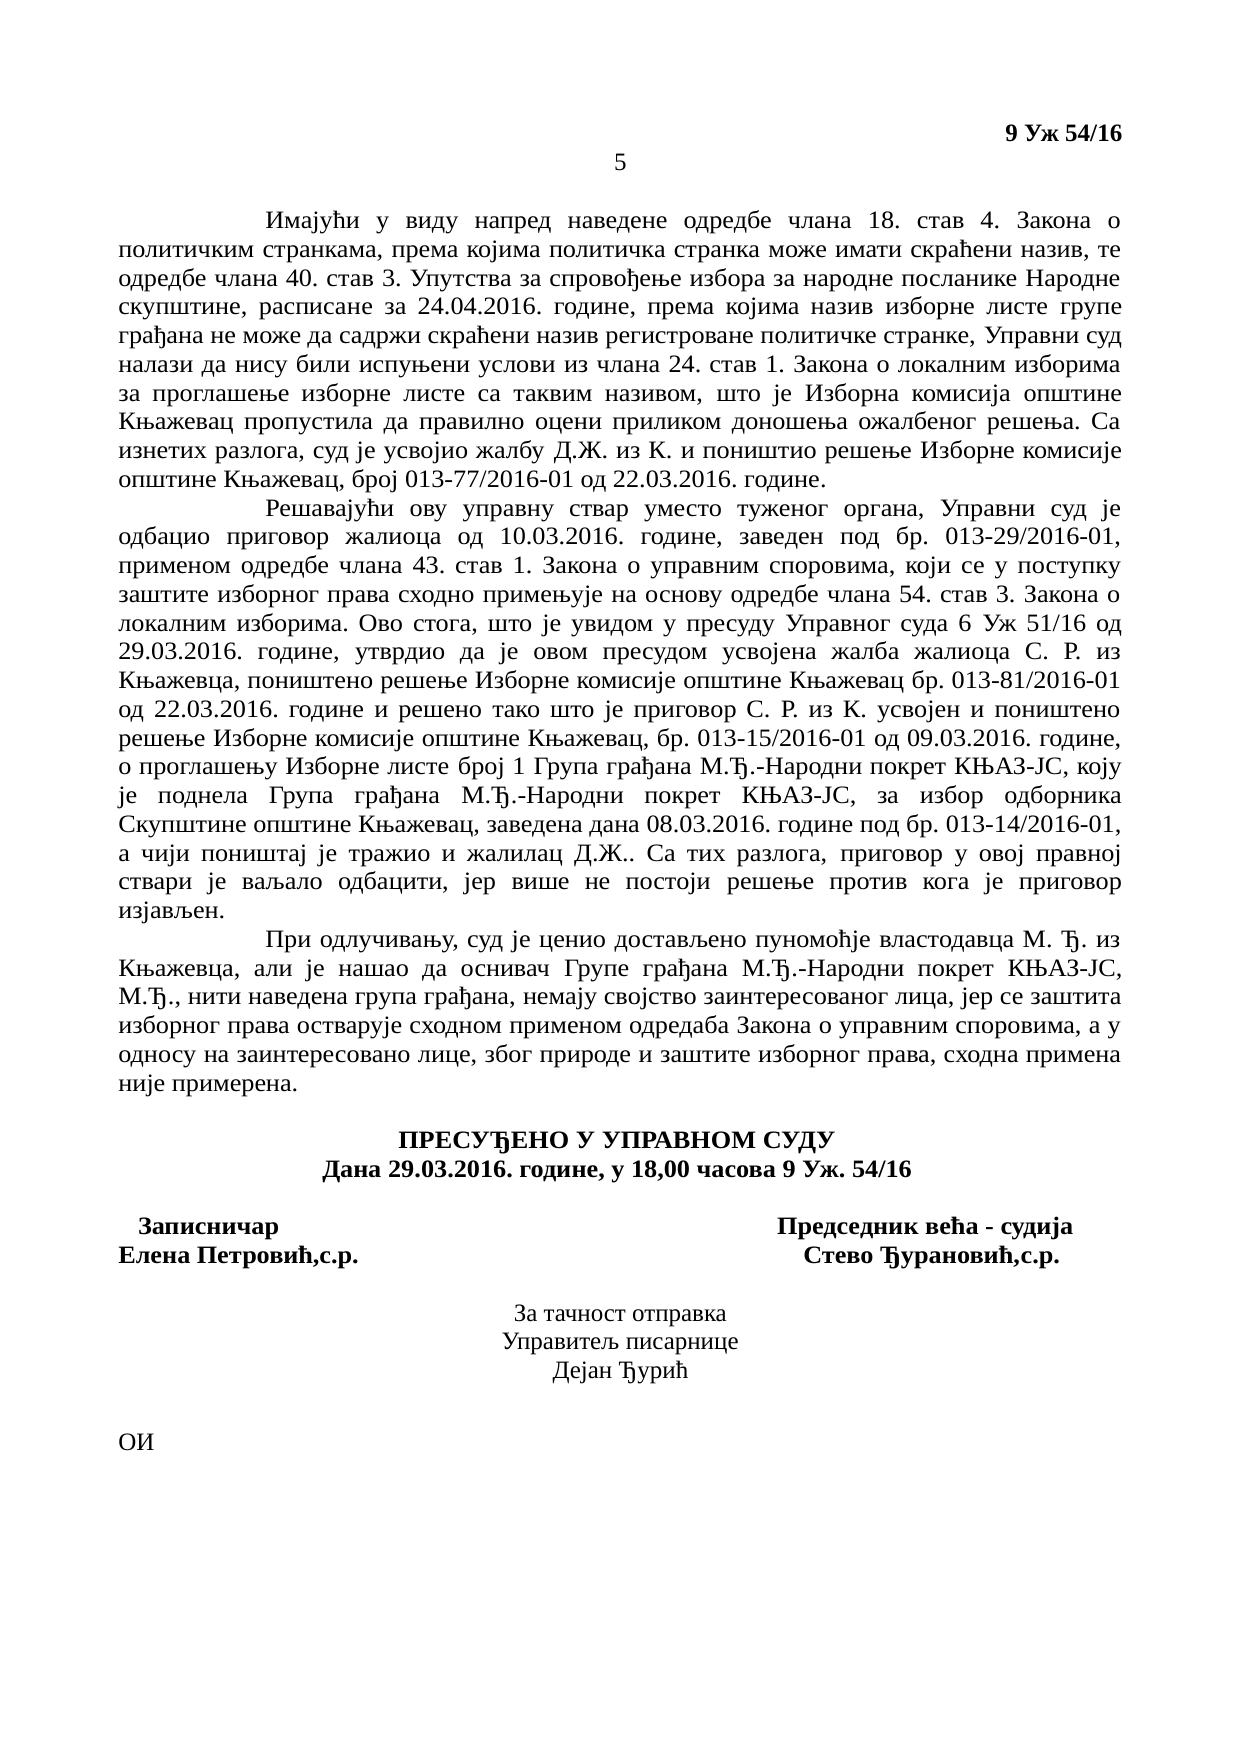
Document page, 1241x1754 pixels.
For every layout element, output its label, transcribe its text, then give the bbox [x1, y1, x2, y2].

text ОИ [118, 1427, 1122, 1456]
text Дејан Ђурић [118, 1355, 1122, 1384]
text Управитељ писарнице [118, 1326, 1122, 1355]
text Дана 29.03.2016. године, у 18,00 часова 9 Уж. 54/16 [118, 1154, 1122, 1183]
text Решавајући ову управну ствар уместо туженог органа, Управни суд је одбацио приговор жалиоца од 10.03.2016. године, заведен под бр. 013-29/2016-01, применом одредбе члана 43. став 1. Закона о управним споровима, који се у поступку заштите изборног права сходно примењује на основу одредбе члана 54. став 3. Закона о локалним изборима. Ово стога, што је увидом у пресуду Управног суда 6 Уж 51/16 од 29.03.2016. године, утврдио да је овом пресудом усвојена жалба жалиоца С. Р. из Књажевца, поништено решење Изборне комисије општине Књажевац бр. 013-81/2016-01 од 22.03.2016. године и решено тако што је приговор С. Р. из К. усвојен и поништено решење Изборне комисије општине Књажевац, бр. 013-15/2016-01 од 09.03.2016. године, о проглашењу Изборне листе број 1 Група грађана М.Ђ.-Народни покрет КЊАЗ-ЈС, коју је поднела Група грађана М.Ђ.-Народни покрет КЊАЗ-ЈС, за избор одборника Скупштине општине Књажевац, заведена дана 08.03.2016. године под бр. 013-14/2016-01, а чији поништај је тражио и жалилац Д.Ж.. Са тих разлога, приговор у овој правној ствари је ваљало одбацити, јер више не постоји решење против кога је приговор изјављен. [118, 493, 1122, 924]
text За тачност отправка [118, 1298, 1122, 1326]
text ПРЕСУЂЕНО У УПРАВНОМ СУДУ [118, 1125, 1122, 1154]
text Имајући у виду напред наведене одредбе члана 18. став 4. Закона о политичким странкама, према којима политичка странка може имати скраћени назив, те одредбе члана 40. став 3. Упутства за спровођење избора за народне посланике Народне скупштине, расписане за 24.04.2016. године, према којима назив изборне листе групе грађана не може да садржи скраћени назив регистроване политичке странке, Управни суд налази да нису били испуњени услови из члана 24. став 1. Закона о локалним изборима за проглашење изборне листе са таквим називом, што је Изборна комисија општине Књажевац пропустила да правилно оцени приликом доношења ожалбеног решења. Са изнетих разлога, суд је усвојио жалбу Д.Ж. из К. и поништио решење Изборне комисије општине Књажевац, број 013-77/2016-01 од 22.03.2016. године. [118, 205, 1122, 493]
text При одлучивању, суд је ценио достављено пуномоћје властодавца М. Ђ. из Књажевца, али је нашао да оснивач Групе грађана М.Ђ.-Народни покрет КЊАЗ-ЈС, М.Ђ., нити наведена група грађана, немају својство заинтересованог лица, јер се заштита изборног права остварује сходном применом одредаба Закона о управним споровима, а у односу на заинтересовано лице, због природе и заштите изборног права, сходна примена није примерена. [118, 924, 1122, 1096]
text Елена Петровић,с.р. Стево Ђурановић,с.р. [118, 1240, 1122, 1269]
text Записничар Председник већа - судија [118, 1211, 1122, 1240]
